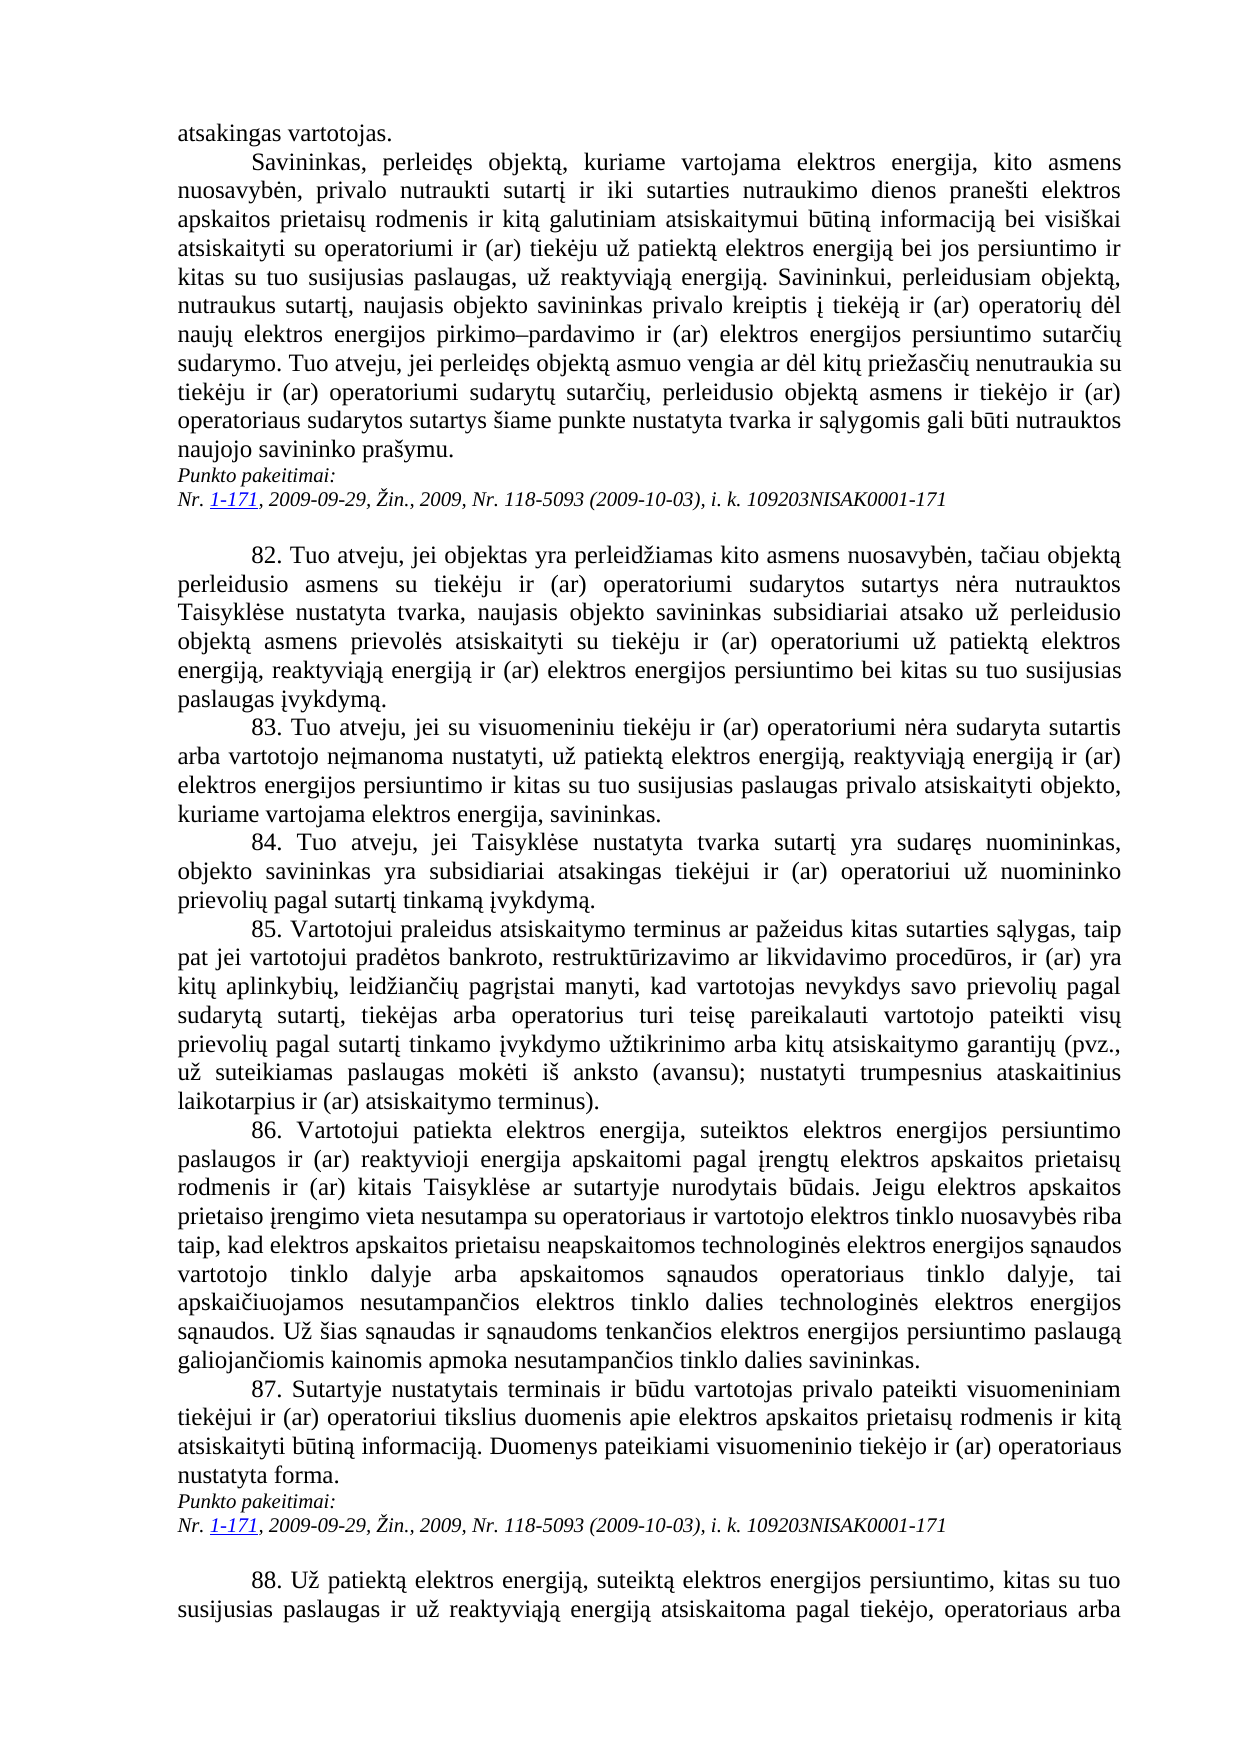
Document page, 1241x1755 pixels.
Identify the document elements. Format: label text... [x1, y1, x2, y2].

text 84. Tuo atveju, jei Taisyklėse nustatyta tvarka sutartį yra sudaręs nuomininkas, objekto savininkas yra subsidiariai atsakingas tiekėjui ir (ar) operatoriui už nuomininko prievolių pagal sutartį tinkamą įvykdymą. [177, 827, 1122, 914]
text Punkto pakeitimai: [177, 1489, 1122, 1513]
text 85. Vartotojui praleidus atsiskaitymo terminus ar pažeidus kitas sutarties sąlygas, taip pat jei vartotojui pradėtos bankroto, restruktūrizavimo ar likvidavimo procedūros, ir (ar) yra kitų aplinkybių, leidžiančių pagrįstai manyti, kad vartotojas nevykdys savo prievolių pagal sudarytą sutartį, tiekėjas arba operatorius turi teisę pareikalauti vartotojo pateikti visų prievolių pagal sutartį tinkamo įvykdymo užtikrinimo arba kitų atsiskaitymo garantijų (pvz., už suteikiamas paslaugas mokėti iš anksto (avansu); nustatyti trumpesnius ataskaitinius laikotarpius ir (ar) atsiskaitymo terminus). [177, 914, 1122, 1115]
text atsakingas vartotojas. [177, 118, 1122, 147]
text Savininkas, perleidęs objektą, kuriame vartojama elektros energija, kito asmens nuosavybėn, privalo nutraukti sutartį ir iki sutarties nutraukimo dienos pranešti elektros apskaitos prietaisų rodmenis ir kitą galutiniam atsiskaitymui būtiną informaciją bei visiškai atsiskaityti su operatoriumi ir (ar) tiekėju už patiektą elektros energiją bei jos persiuntimo ir kitas su tuo susijusias paslaugas, už reaktyviąją energiją. Savininkui, perleidusiam objektą, nutraukus sutartį, naujasis objekto savininkas privalo kreiptis į tiekėją ir (ar) operatorių dėl naujų elektros energijos pirkimo–pardavimo ir (ar) elektros energijos persiuntimo sutarčių sudarymo. Tuo atveju, jei perleidęs objektą asmuo vengia ar dėl kitų priežasčių nenutraukia su tiekėju ir (ar) operatoriumi sudarytų sutarčių, perleidusio objektą asmens ir tiekėjo ir (ar) operatoriaus sudarytos sutartys šiame punkte nustatyta tvarka ir sąlygomis gali būti nutrauktos naujojo savininko prašymu. [177, 147, 1122, 463]
text Nr. 1-171, 2009-09-29, Žin., 2009, Nr. 118-5093 (2009-10-03), i. k. 109203NISAK0001-171 [177, 1513, 1122, 1537]
text 88. Už patiektą elektros energiją, suteiktą elektros energijos persiuntimo, kitas su tuo susijusias paslaugas ir už reaktyviąją energiją atsiskaitoma pagal tiekėjo, operatoriaus arba [177, 1566, 1122, 1623]
text Nr. 1-171, 2009-09-29, Žin., 2009, Nr. 118-5093 (2009-10-03), i. k. 109203NISAK0001-171 [177, 487, 1122, 511]
text 87. Sutartyje nustatytais terminais ir būdu vartotojas privalo pateikti visuomeniniam tiekėjui ir (ar) operatoriui tikslius duomenis apie elektros apskaitos prietaisų rodmenis ir kitą atsiskaityti būtiną informaciją. Duomenys pateikiami visuomeninio tiekėjo ir (ar) operatoriaus nustatyta forma. [177, 1374, 1122, 1489]
text 82. Tuo atveju, jei objektas yra perleidžiamas kito asmens nuosavybėn, tačiau objektą perleidusio asmens su tiekėju ir (ar) operatoriumi sudarytos sutartys nėra nutrauktos Taisyklėse nustatyta tvarka, naujasis objekto savininkas subsidiariai atsako už perleidusio objektą asmens prievolės atsiskaityti su tiekėju ir (ar) operatoriumi už patiektą elektros energiją, reaktyviąją energiją ir (ar) elektros energijos persiuntimo bei kitas su tuo susijusias paslaugas įvykdymą. [177, 540, 1122, 712]
text Punkto pakeitimai: [177, 463, 1122, 487]
text 83. Tuo atveju, jei su visuomeniniu tiekėju ir (ar) operatoriumi nėra sudaryta sutartis arba vartotojo neįmanoma nustatyti, už patiektą elektros energiją, reaktyviąją energiją ir (ar) elektros energijos persiuntimo ir kitas su tuo susijusias paslaugas privalo atsiskaityti objekto, kuriame vartojama elektros energija, savininkas. [177, 712, 1122, 827]
text 86. Vartotojui patiekta elektros energija, suteiktos elektros energijos persiuntimo paslaugos ir (ar) reaktyvioji energija apskaitomi pagal įrengtų elektros apskaitos prietaisų rodmenis ir (ar) kitais Taisyklėse ar sutartyje nurodytais būdais. Jeigu elektros apskaitos prietaiso įrengimo vieta nesutampa su operatoriaus ir vartotojo elektros tinklo nuosavybės riba taip, kad elektros apskaitos prietaisu neapskaitomos technologinės elektros energijos sąnaudos vartotojo tinklo dalyje arba apskaitomos sąnaudos operatoriaus tinklo dalyje, tai apskaičiuojamos nesutampančios elektros tinklo dalies technologinės elektros energijos sąnaudos. Už šias sąnaudas ir sąnaudoms tenkančios elektros energijos persiuntimo paslaugą galiojančiomis kainomis apmoka nesutampančios tinklo dalies savininkas. [177, 1115, 1122, 1374]
